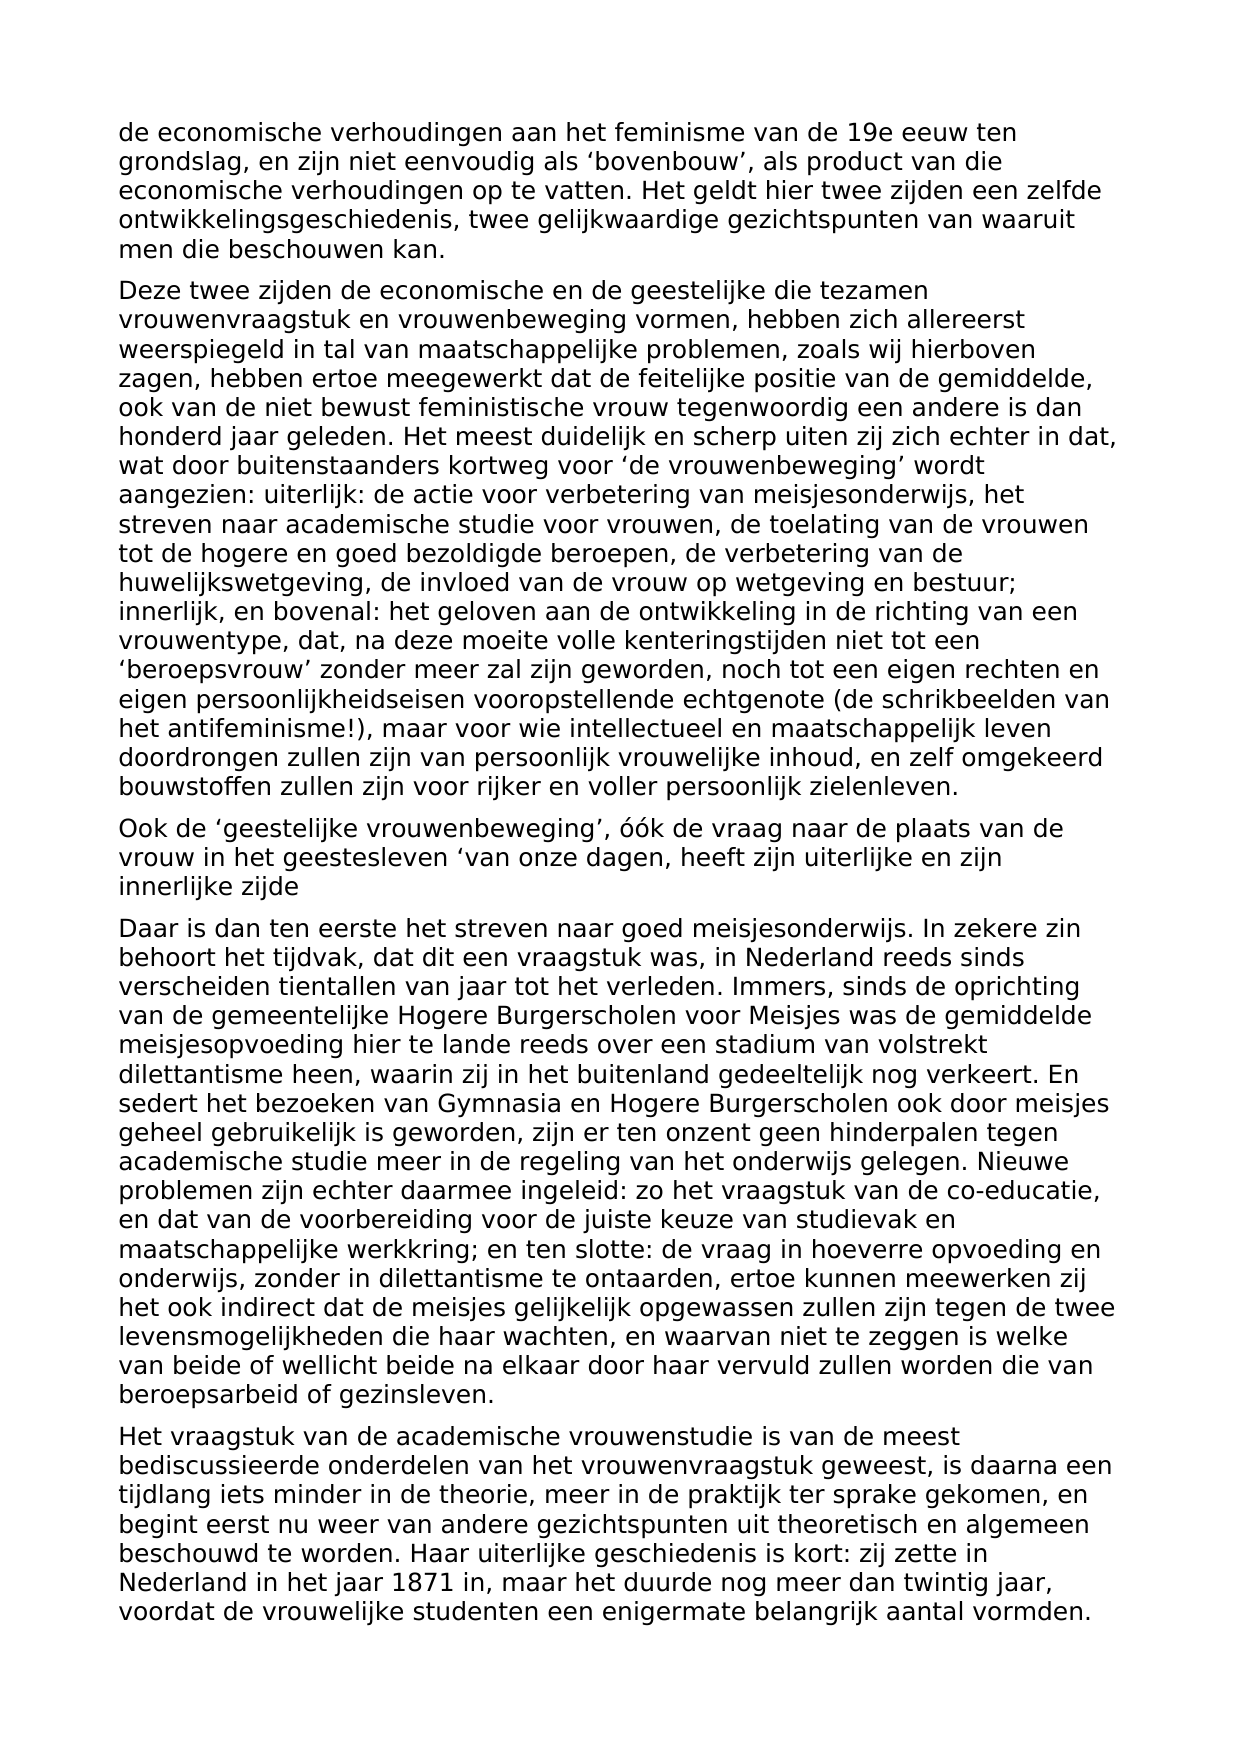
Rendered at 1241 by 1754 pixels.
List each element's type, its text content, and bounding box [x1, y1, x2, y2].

text Deze twee zijden de economische en de geestelijke die tezamen vrouwenvraagstuk en vrouwenbeweging vormen, hebben zich allereerst weerspiegeld in tal van maatschappelijke problemen, zoals wij hierboven zagen, hebben ertoe meegewerkt dat de feitelijke positie van de gemiddelde, ook van de niet bewust feministische vrouw tegenwoordig een andere is dan honderd jaar geleden. Het meest duidelijk en scherp uiten zij zich echter in dat, wat door buitenstaanders kortweg voor ‘de vrouwenbeweging’ wordt aangezien: uiterlijk: de actie voor verbetering van meisjesonderwijs, het streven naar academische studie voor vrouwen, de toelating van de vrouwen tot de hogere en goed bezoldigde beroepen, de verbetering van de huwelijkswetgeving, de invloed van de vrouw op wetgeving en bestuur; innerlijk, en bovenal: het geloven aan de ontwikkeling in de richting van een vrouwentype, dat, na deze moeite volle kenteringstijden niet tot een ‘beroepsvrouw’ zonder meer zal zijn geworden, noch tot een eigen rechten en eigen persoonlijkheidseisen vooropstellende echtgenote (de schrikbeelden van het antifeminisme!), maar voor wie intellectueel en maatschappelijk leven doordrongen zullen zijn van persoonlijk vrouwelijke inhoud, en zelf omgekeerd bouwstoffen zullen zijn voor rijker en voller persoonlijk zielenleven. [118, 276, 1122, 801]
text Het vraagstuk van de academische vrouwenstudie is van de meest bediscussieerde onderdelen van het vrouwenvraagstuk geweest, is daarna een tijdlang iets minder in de theorie, meer in de praktijk ter sprake gekomen, en begint eerst nu weer van andere gezichtspunten uit theoretisch en algemeen beschouwd te worden. Haar uiterlijke geschiedenis is kort: zij zette in Nederland in het jaar 1871 in, maar het duurde nog meer dan twintig jaar, voordat de vrouwelijke studenten een enigermate belangrijk aantal vormden. [118, 1422, 1122, 1626]
text Daar is dan ten eerste het streven naar goed meisjesonderwijs. In zekere zin behoort het tijdvak, dat dit een vraagstuk was, in Nederland reeds sinds verscheiden tientallen van jaar tot het verleden. Immers, sinds de oprichting van de gemeentelijke Hogere Burgerscholen voor Meisjes was de gemiddelde meisjesopvoeding hier te lande reeds over een stadium van volstrekt dilettantisme heen, waarin zij in het buitenland gedeeltelijk nog verkeert. En sedert het bezoeken van Gymnasia en Hogere Burgerscholen ook door meisjes geheel gebruikelijk is geworden, zijn er ten onzent geen hinderpalen tegen academische studie meer in de regeling van het onderwijs gelegen. Nieuwe problemen zijn echter daarmee ingeleid: zo het vraagstuk van de co-educatie, en dat van de voorbereiding voor de juiste keuze van studievak en maatschappelijke werkkring; en ten slotte: de vraag in hoeverre opvoeding en onderwijs, zonder in dilettantisme te ontaarden, ertoe kunnen meewerken zij het ook indirect dat de meisjes gelijkelijk opgewassen zullen zijn tegen de twee levensmogelijkheden die haar wachten, en waarvan niet te zeggen is welke van beide of wellicht beide na elkaar door haar vervuld zullen worden die van beroepsarbeid of gezinsleven. [118, 914, 1122, 1410]
text Ook de ‘geestelijke vrouwenbeweging’, óók de vraag naar de plaats van de vrouw in het geestesleven ‘van onze dagen, heeft zijn uiterlijke en zijn innerlijke zijde [118, 814, 1122, 901]
text de economische verhoudingen aan het feminisme van de 19e eeuw ten grondslag, en zijn niet eenvoudig als ‘bovenbouw’, als product van die economische verhoudingen op te vatten. Het geldt hier twee zijden een zelfde ontwikkelingsgeschiedenis, twee gelijkwaardige gezichtspunten van waaruit men die beschouwen kan. [118, 118, 1122, 264]
